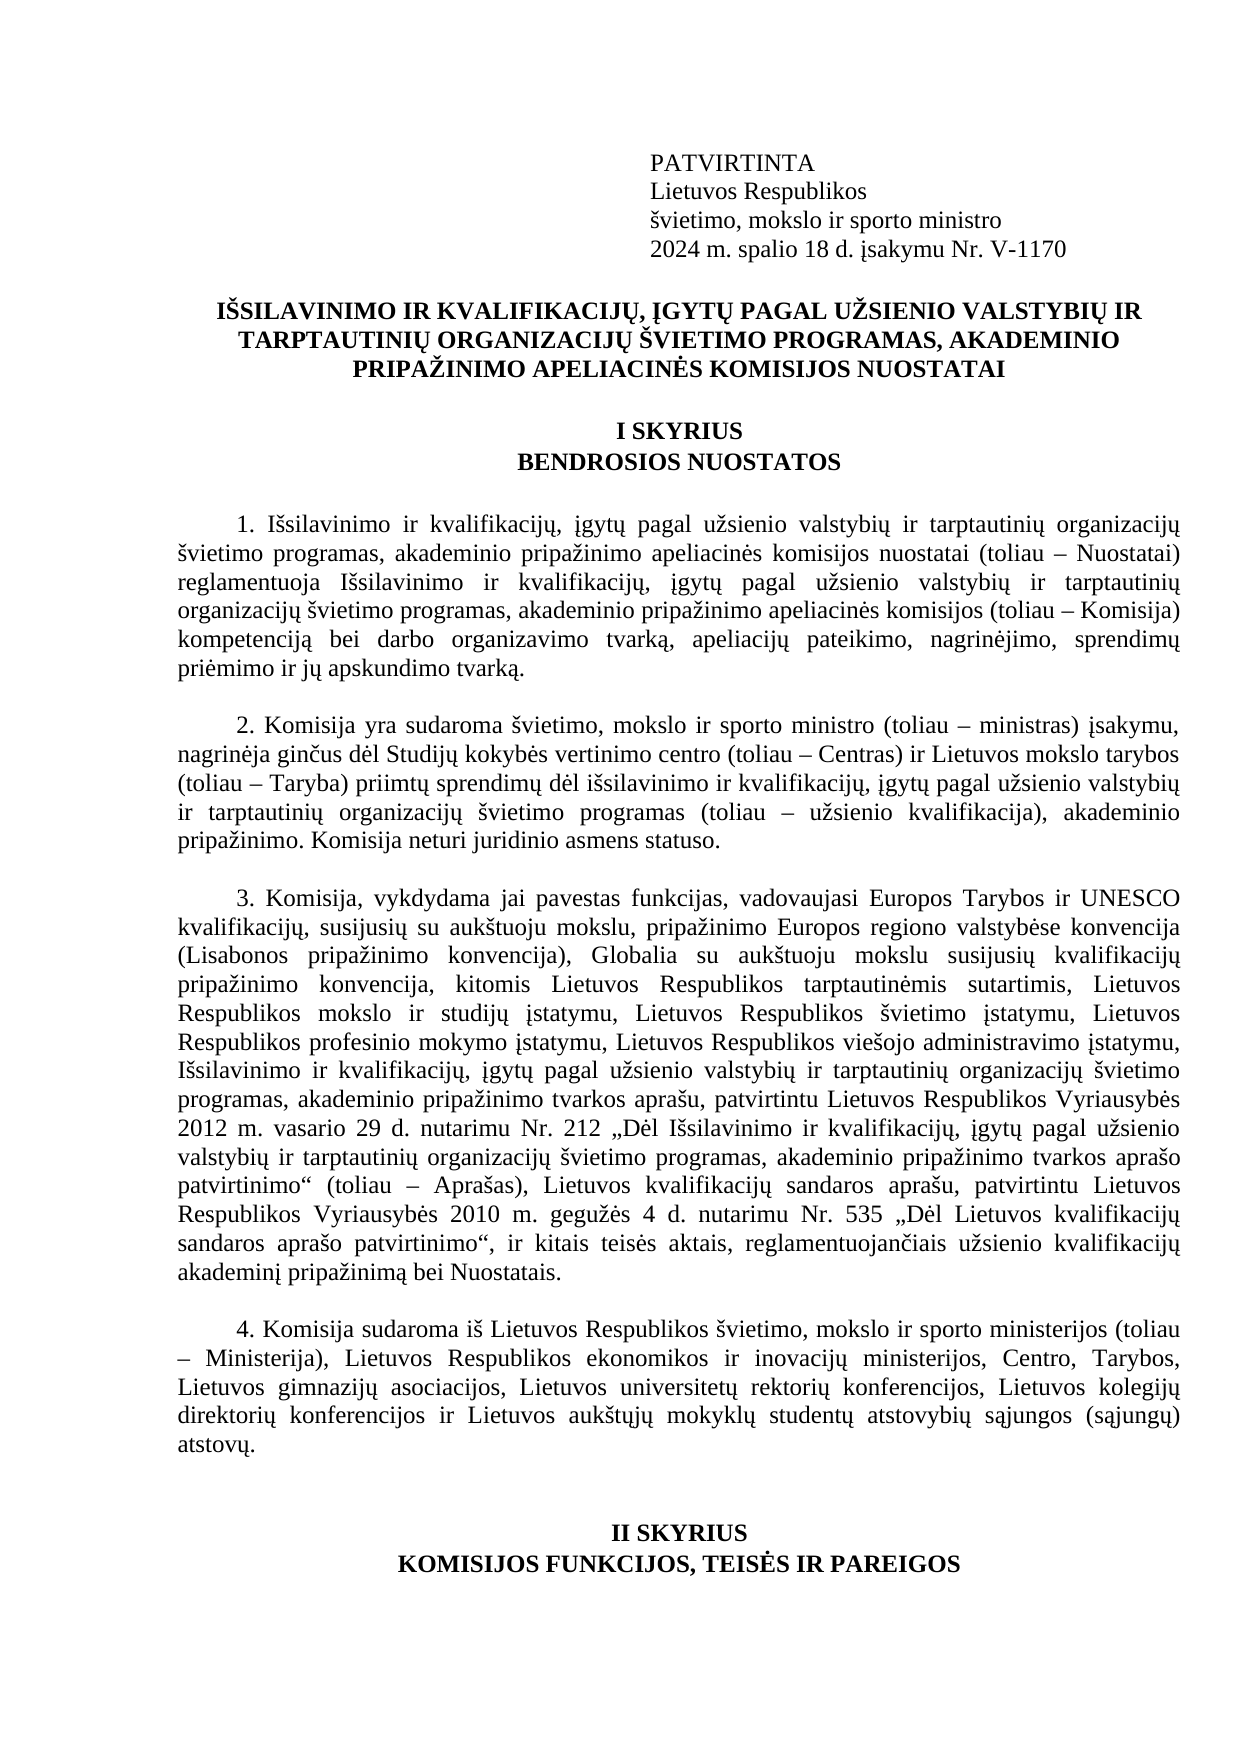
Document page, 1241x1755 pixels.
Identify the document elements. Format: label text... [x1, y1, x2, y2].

text 3. Komisija, vykdydama jai pavestas funkcijas, vadovaujasi Europos Tarybos ir UNESCO kvalifikacijų, susijusių su aukštuoju mokslu, pripažinimo Europos regiono valstybėse konvencija (Lisabonos pripažinimo konvencija), Globalia su aukštuoju mokslu susijusių kvalifikacijų pripažinimo konvencija, kitomis Lietuvos Respublikos tarptautinėmis sutartimis, Lietuvos Respublikos mokslo ir studijų įstatymu, Lietuvos Respublikos švietimo įstatymu, Lietuvos Respublikos profesinio mokymo įstatymu, Lietuvos Respublikos viešojo administravimo įstatymu, Išsilavinimo ir kvalifikacijų, įgytų pagal užsienio valstybių ir tarptautinių organizacijų švietimo programas, akademinio pripažinimo tvarkos aprašu, patvirtintu Lietuvos Respublikos Vyriausybės 2012 m. vasario 29 d. nutarimu Nr. 212 „Dėl Išsilavinimo ir kvalifikacijų, įgytų pagal užsienio valstybių ir tarptautinių organizacijų švietimo programas, akademinio pripažinimo tvarkos aprašo patvirtinimo“ (toliau – Aprašas), Lietuvos kvalifikacijų sandaros aprašu, patvirtintu Lietuvos Respublikos Vyriausybės 2010 m. gegužės 4 d. nutarimu Nr. 535 „Dėl Lietuvos kvalifikacijų sandaros aprašo patvirtinimo“, ir kitais teisės aktais, reglamentuojančiais užsienio kvalifikacijų akademinį pripažinimą bei Nuostatais. [177, 883, 1181, 1286]
text 2024 m. spalio 18 d. įsakymu Nr. V-1170 [177, 234, 1181, 263]
text 1. Išsilavinimo ir kvalifikacijų, įgytų pagal užsienio valstybių ir tarptautinių organizacijų švietimo programas, akademinio pripažinimo apeliacinės komisijos nuostatai (toliau – Nuostatai) reglamentuoja Išsilavinimo ir kvalifikacijų, įgytų pagal užsienio valstybių ir tarptautinių organizacijų švietimo programas, akademinio pripažinimo apeliacinės komisijos (toliau – Komisija) kompetenciją bei darbo organizavimo tvarką, apeliacijų pateikimo, nagrinėjimo, sprendimų priėmimo ir jų apskundimo tvarką. [177, 509, 1181, 682]
text švietimo, mokslo ir sporto ministro [177, 205, 1181, 234]
text II SKYRIUS [177, 1518, 1181, 1547]
text KOMISIJOS FUNKCIJOS, TEISĖS IR PAREIGOS [177, 1549, 1181, 1578]
text BENDROSIOS NUOSTATOS [177, 447, 1181, 476]
text Lietuvos Respublikos [177, 176, 1181, 205]
text Patvirtinta [177, 148, 1181, 176]
text I SKYRIUS [177, 416, 1181, 445]
text IŠSILAVINIMO IR KVALIFIKACIJŲ, ĮGYTŲ PAGAL UŽSIENIO VALSTYBIŲ IR TARPTAUTINIŲ ORGANIZACIJŲ ŠVIETIMO PROGRAMAS, AKADEMINIO PRIPAŽINIMO APELIACINĖS KOMISIJOS NUOSTATAI [177, 296, 1181, 382]
text 2. Komisija yra sudaroma švietimo, mokslo ir sporto ministro (toliau – ministras) įsakymu, nagrinėja ginčus dėl Studijų kokybės vertinimo centro (toliau – Centras) ir Lietuvos mokslo tarybos (toliau – Taryba) priimtų sprendimų dėl išsilavinimo ir kvalifikacijų, įgytų pagal užsienio valstybių ir tarptautinių organizacijų švietimo programas (toliau – užsienio kvalifikacija), akademinio pripažinimo. Komisija neturi juridinio asmens statuso. [177, 711, 1181, 854]
text 4. Komisija sudaroma iš Lietuvos Respublikos švietimo, mokslo ir sporto ministerijos (toliau – Ministerija), Lietuvos Respublikos ekonomikos ir inovacijų ministerijos, Centro, Tarybos, Lietuvos gimnazijų asociacijos, Lietuvos universitetų rektorių konferencijos, Lietuvos kolegijų direktorių konferencijos ir Lietuvos aukštųjų mokyklų studentų atstovybių sąjungos (sąjungų) atstovų. [177, 1314, 1181, 1458]
